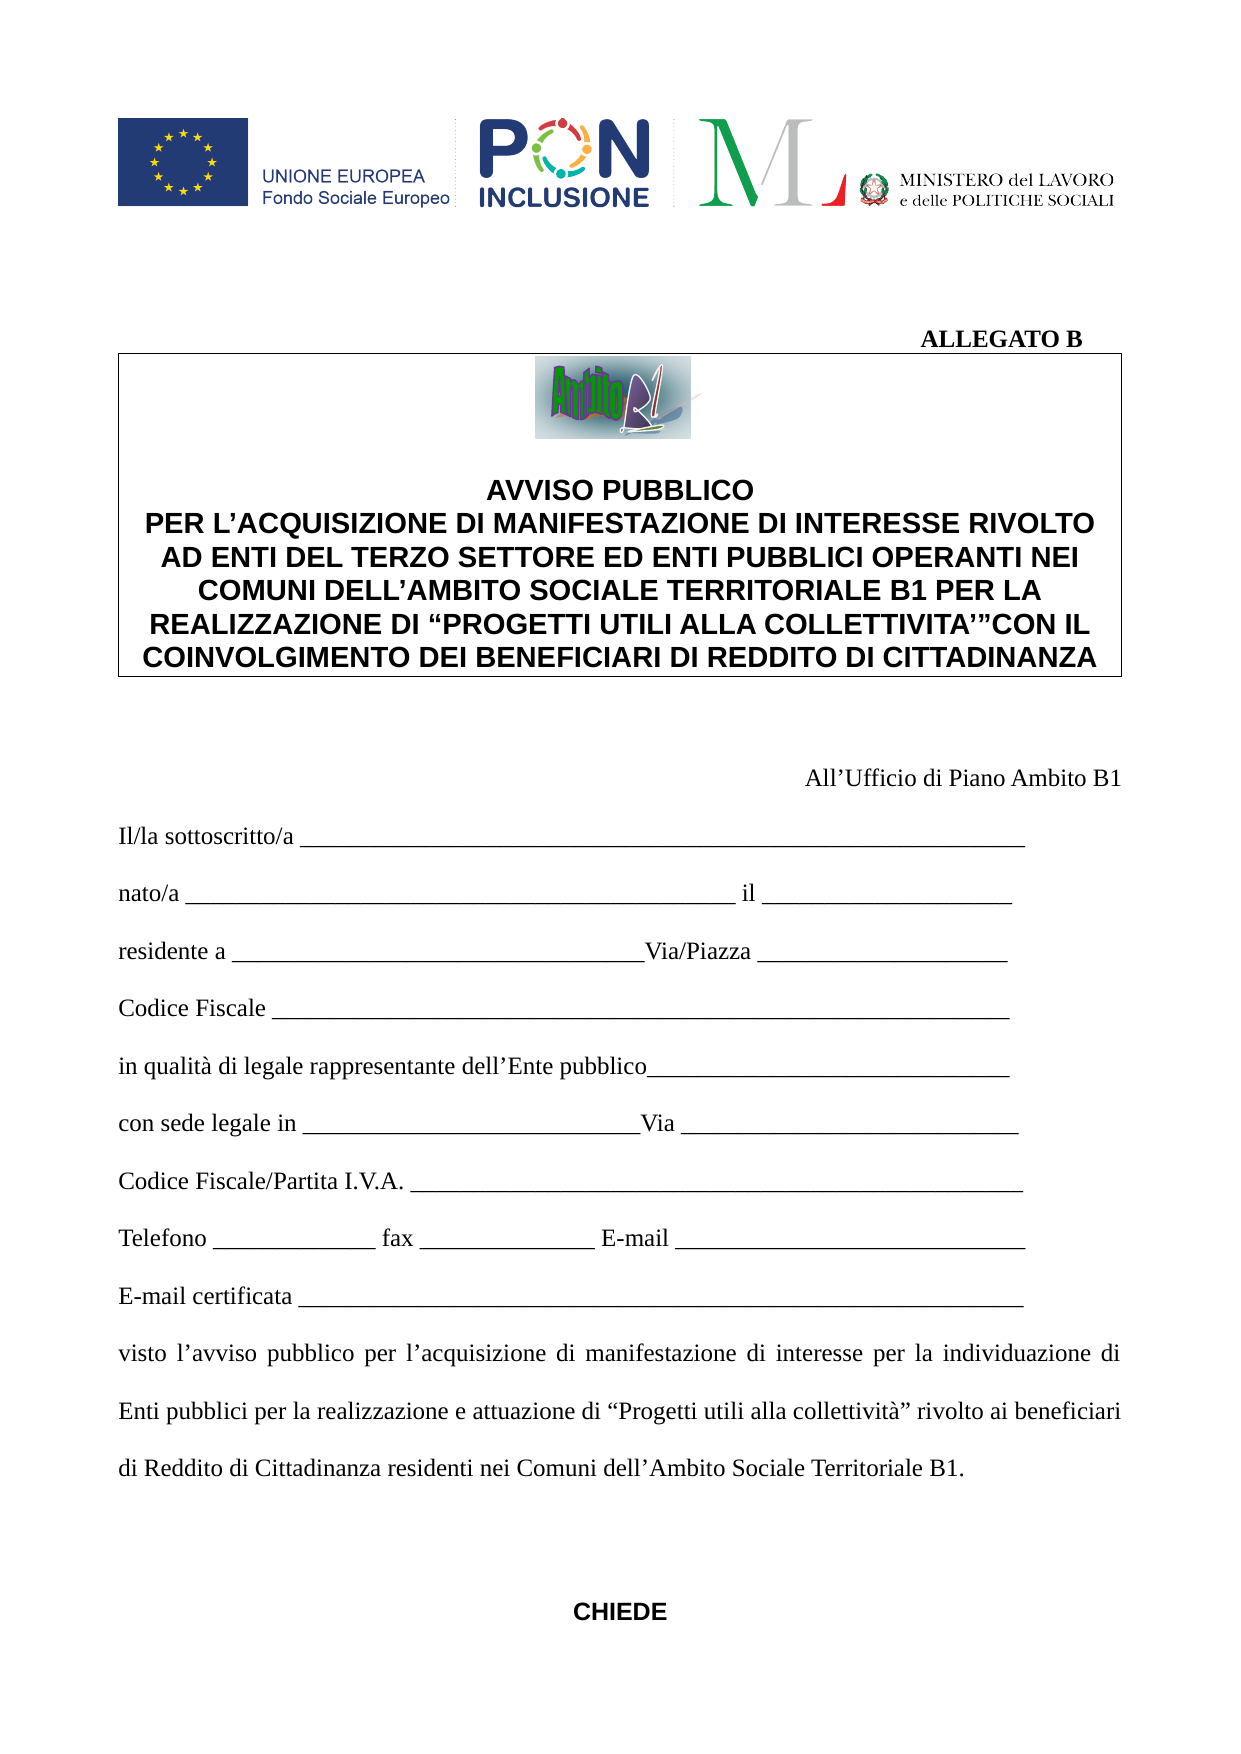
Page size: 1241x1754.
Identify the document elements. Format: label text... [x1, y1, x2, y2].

text residente a _________________________________Via/Piazza ____________________ [118, 936, 1122, 964]
text CHIEDE [118, 1597, 1122, 1626]
text E-mail certificata __________________________________________________________ [118, 1281, 1122, 1309]
text Codice Fiscale ___________________________________________________________ [118, 993, 1122, 1022]
text AVVISO PUBBLICO [119, 469, 1121, 503]
text Il/la sottoscritto/a __________________________________________________________ [118, 821, 1122, 849]
text in qualità di legale rappresentante dell’Ente pubblico_____________________________ [118, 1051, 1122, 1079]
text nato/a ____________________________________________ il ____________________ [118, 878, 1122, 907]
text All’Ufficio di Piano Ambito B1 [118, 763, 1122, 792]
text con sede legale in ___________________________Via ___________________________ [118, 1108, 1122, 1137]
text visto l’avviso pubblico per l’acquisizione di manifestazione di interesse per la individuazione di Enti pubblici per la realizzazione e attuazione di “Progetti utili alla collettività” rivolto ai beneficiari di Reddito di Cittadinanza residenti nei Comuni dell’Ambito Sociale Territoriale B1. [118, 1338, 1122, 1482]
text Telefono _____________ fax ______________ E-mail ____________________________ [118, 1223, 1122, 1252]
text ALLEGATO B [118, 324, 1122, 353]
text PER L’ACQUISIZIONE DI MANIFESTAZIONE DI INTERESSE RIVOLTO AD ENTI DEL TERZO SETTORE ED ENTI PUBBLICI OPERANTI NEI COMUNI DELL’AMBITO SOCIALE TERRITORIALE B1 PER LA REALIZZAZIONE DI “PROGETTI UTILI ALLA COLLETTIVITA’”CON IL COINVOLGIMENTO DEI BENEFICIARI DI REDDITO DI CITTADINANZA [119, 503, 1121, 676]
text Codice Fiscale/Partita I.V.A. _________________________________________________ [118, 1166, 1122, 1194]
